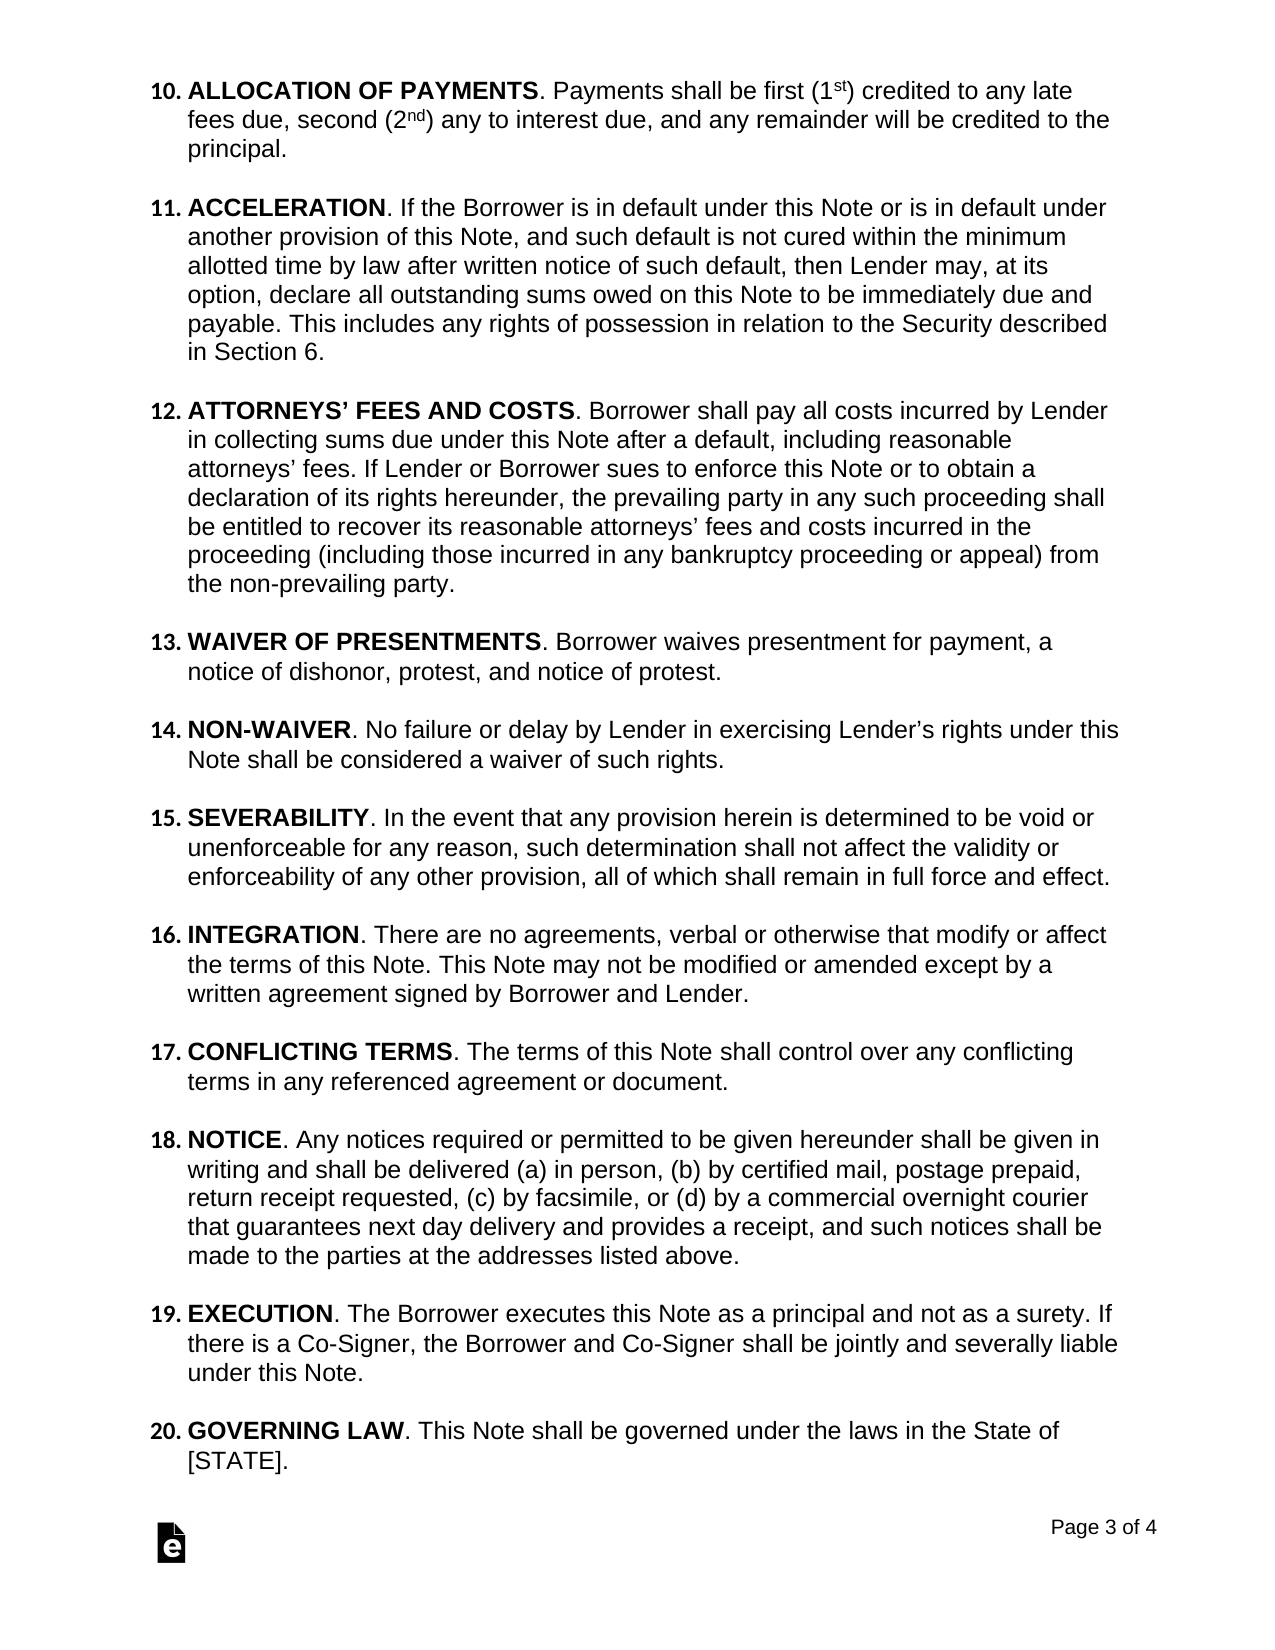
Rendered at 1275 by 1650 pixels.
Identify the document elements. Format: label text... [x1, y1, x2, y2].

list ALLOCATION OF PAYMENTS. Payments shall be first (1st) credited to any late fees due, second (2nd) any to interest due, and any remainder will be credited to the principal. [150, 75, 1125, 163]
list CONFLICTING TERMS. The terms of this Note shall control over any conflicting terms in any referenced agreement or document. [150, 1036, 1125, 1095]
list GOVERNING LAW. This Note shall be governed under the laws in the State of [STATE]. [150, 1415, 1125, 1474]
list NON-WAIVER. No failure or delay by Lender in exercising Lender’s rights under this Note shall be considered a waiver of such rights. [150, 714, 1125, 774]
list INTEGRATION. There are no agreements, verbal or otherwise that modify or affect the terms of this Note. This Note may not be modified or amended except by a written agreement signed by Borrower and Lender. [150, 919, 1125, 1007]
list WAIVER OF PRESENTMENTS. Borrower waives presentment for payment, a notice of dishonor, protest, and notice of protest. [150, 627, 1125, 686]
list SEVERABILITY. In the event that any provision herein is determined to be void or unenforceable for any reason, such determination shall not affect the validity or enforceability of any other provision, all of which shall remain in full force and effect. [150, 803, 1125, 891]
list NOTICE. Any notices required or permitted to be given hereunder shall be given in writing and shall be delivered (a) in person, (b) by certified mail, postage prepaid, return receipt requested, (c) by facsimile, or (d) by a commercial overnight courier that guarantees next day delivery and provides a receipt, and such notices shall be made to the parties at the addresses listed above. [150, 1124, 1125, 1270]
list ACCELERATION. If the Borrower is in default under this Note or is in default under another provision of this Note, and such default is not cured within the minimum allotted time by law after written notice of such default, then Lender may, at its option, declare all outstanding sums owed on this Note to be immediately due and payable. This includes any rights of possession in relation to the Security described in Section 6. [150, 192, 1125, 366]
list ATTORNEYS’ FEES AND COSTS. Borrower shall pay all costs incurred by Lender in collecting sums due under this Note after a default, including reasonable attorneys’ fees. If Lender or Borrower sues to enforce this Note or to obtain a declaration of its rights hereunder, the prevailing party in any such proceeding shall be entitled to recover its reasonable attorneys’ fees and costs incurred in the proceeding (including those incurred in any bankruptcy proceeding or appeal) from the non-prevailing party. [150, 395, 1125, 598]
list EXECUTION. The Borrower executes this Note as a principal and not as a surety. If there is a Co-Signer, the Borrower and Co-Signer shall be jointly and severally liable under this Note. [150, 1298, 1125, 1386]
